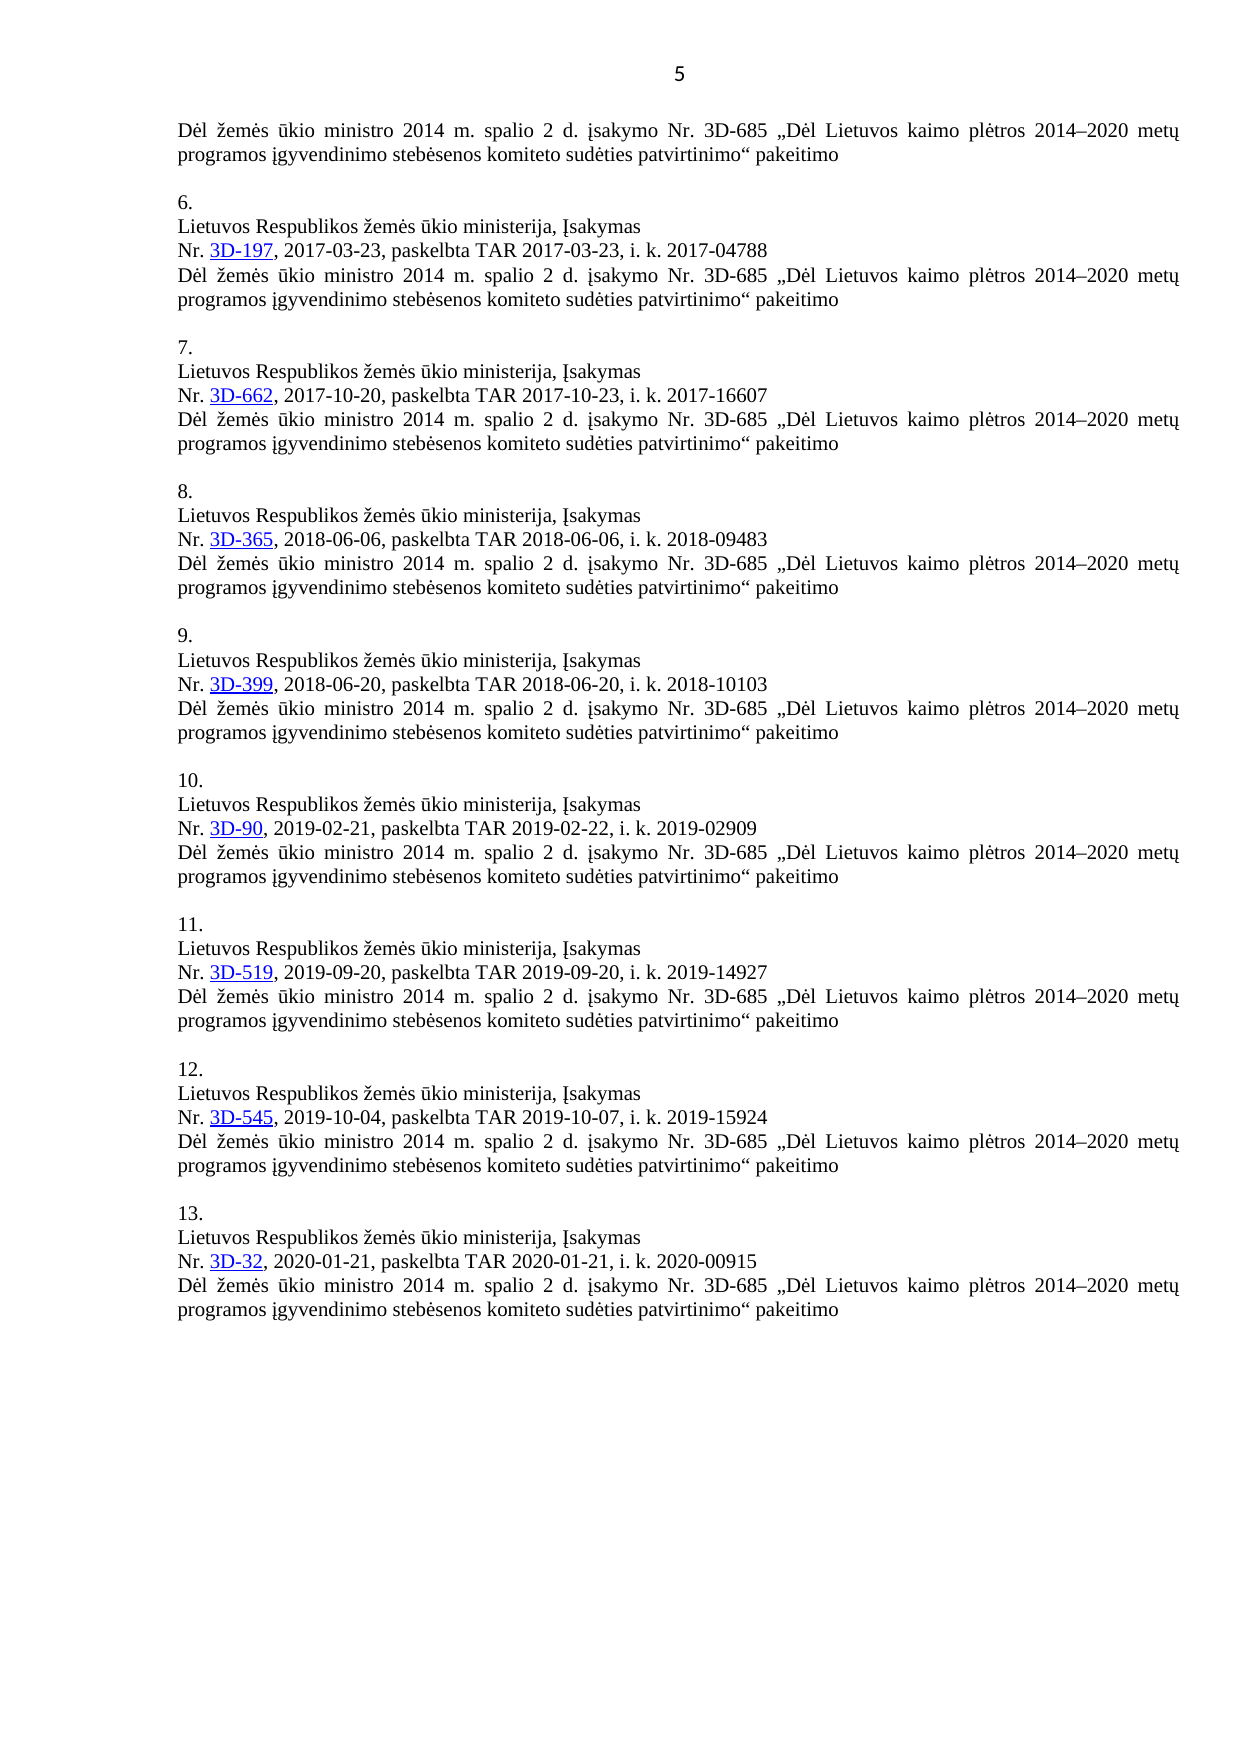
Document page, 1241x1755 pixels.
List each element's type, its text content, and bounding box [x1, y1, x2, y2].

text Nr. 3D-662, 2017-10-20, paskelbta TAR 2017-10-23, i. k. 2017-16607 [177, 383, 1181, 407]
text Lietuvos Respublikos žemės ūkio ministerija, Įsakymas [177, 214, 1181, 238]
text 8. [177, 479, 1181, 503]
text Dėl žemės ūkio ministro 2014 m. spalio 2 d. įsakymo Nr. 3D-685 „Dėl Lietuvos kaimo plėtros 2014–2020 metų programos įgyvendinimo stebėsenos komiteto sudėties patvirtinimo“ pakeitimo [177, 551, 1181, 599]
text Lietuvos Respublikos žemės ūkio ministerija, Įsakymas [177, 647, 1181, 672]
text Lietuvos Respublikos žemės ūkio ministerija, Įsakymas [177, 1225, 1181, 1249]
text 11. [177, 912, 1181, 936]
text Lietuvos Respublikos žemės ūkio ministerija, Įsakymas [177, 1081, 1181, 1105]
text Lietuvos Respublikos žemės ūkio ministerija, Įsakymas [177, 792, 1181, 816]
text Nr. 3D-32, 2020-01-21, paskelbta TAR 2020-01-21, i. k. 2020-00915 [177, 1249, 1181, 1273]
text Dėl žemės ūkio ministro 2014 m. spalio 2 d. įsakymo Nr. 3D-685 „Dėl Lietuvos kaimo plėtros 2014–2020 metų programos įgyvendinimo stebėsenos komiteto sudėties patvirtinimo“ pakeitimo [177, 696, 1181, 744]
text 9. [177, 623, 1181, 647]
text 10. [177, 768, 1181, 792]
text 6. [177, 190, 1181, 214]
text Dėl žemės ūkio ministro 2014 m. spalio 2 d. įsakymo Nr. 3D-685 „Dėl Lietuvos kaimo plėtros 2014–2020 metų programos įgyvendinimo stebėsenos komiteto sudėties patvirtinimo“ pakeitimo [177, 262, 1181, 311]
text Dėl žemės ūkio ministro 2014 m. spalio 2 d. įsakymo Nr. 3D-685 „Dėl Lietuvos kaimo plėtros 2014–2020 metų programos įgyvendinimo stebėsenos komiteto sudėties patvirtinimo“ pakeitimo [177, 840, 1181, 888]
text Lietuvos Respublikos žemės ūkio ministerija, Įsakymas [177, 936, 1181, 960]
text 13. [177, 1201, 1181, 1225]
text Dėl žemės ūkio ministro 2014 m. spalio 2 d. įsakymo Nr. 3D-685 „Dėl Lietuvos kaimo plėtros 2014–2020 metų programos įgyvendinimo stebėsenos komiteto sudėties patvirtinimo“ pakeitimo [177, 984, 1181, 1032]
text Dėl žemės ūkio ministro 2014 m. spalio 2 d. įsakymo Nr. 3D-685 „Dėl Lietuvos kaimo plėtros 2014–2020 metų programos įgyvendinimo stebėsenos komiteto sudėties patvirtinimo“ pakeitimo [177, 1129, 1181, 1177]
text Nr. 3D-365, 2018-06-06, paskelbta TAR 2018-06-06, i. k. 2018-09483 [177, 527, 1181, 551]
text Dėl žemės ūkio ministro 2014 m. spalio 2 d. įsakymo Nr. 3D-685 „Dėl Lietuvos kaimo plėtros 2014–2020 metų programos įgyvendinimo stebėsenos komiteto sudėties patvirtinimo“ pakeitimo [177, 118, 1181, 166]
text Nr. 3D-519, 2019-09-20, paskelbta TAR 2019-09-20, i. k. 2019-14927 [177, 960, 1181, 984]
text Nr. 3D-197, 2017-03-23, paskelbta TAR 2017-03-23, i. k. 2017-04788 [177, 238, 1181, 262]
text Lietuvos Respublikos žemės ūkio ministerija, Įsakymas [177, 503, 1181, 527]
text Nr. 3D-399, 2018-06-20, paskelbta TAR 2018-06-20, i. k. 2018-10103 [177, 672, 1181, 696]
text 7. [177, 335, 1181, 359]
text Nr. 3D-545, 2019-10-04, paskelbta TAR 2019-10-07, i. k. 2019-15924 [177, 1105, 1181, 1129]
text Nr. 3D-90, 2019-02-21, paskelbta TAR 2019-02-22, i. k. 2019-02909 [177, 816, 1181, 840]
text Dėl žemės ūkio ministro 2014 m. spalio 2 d. įsakymo Nr. 3D-685 „Dėl Lietuvos kaimo plėtros 2014–2020 metų programos įgyvendinimo stebėsenos komiteto sudėties patvirtinimo“ pakeitimo [177, 1273, 1181, 1321]
text Dėl žemės ūkio ministro 2014 m. spalio 2 d. įsakymo Nr. 3D-685 „Dėl Lietuvos kaimo plėtros 2014–2020 metų programos įgyvendinimo stebėsenos komiteto sudėties patvirtinimo“ pakeitimo [177, 407, 1181, 455]
text 12. [177, 1057, 1181, 1081]
text Lietuvos Respublikos žemės ūkio ministerija, Įsakymas [177, 359, 1181, 383]
